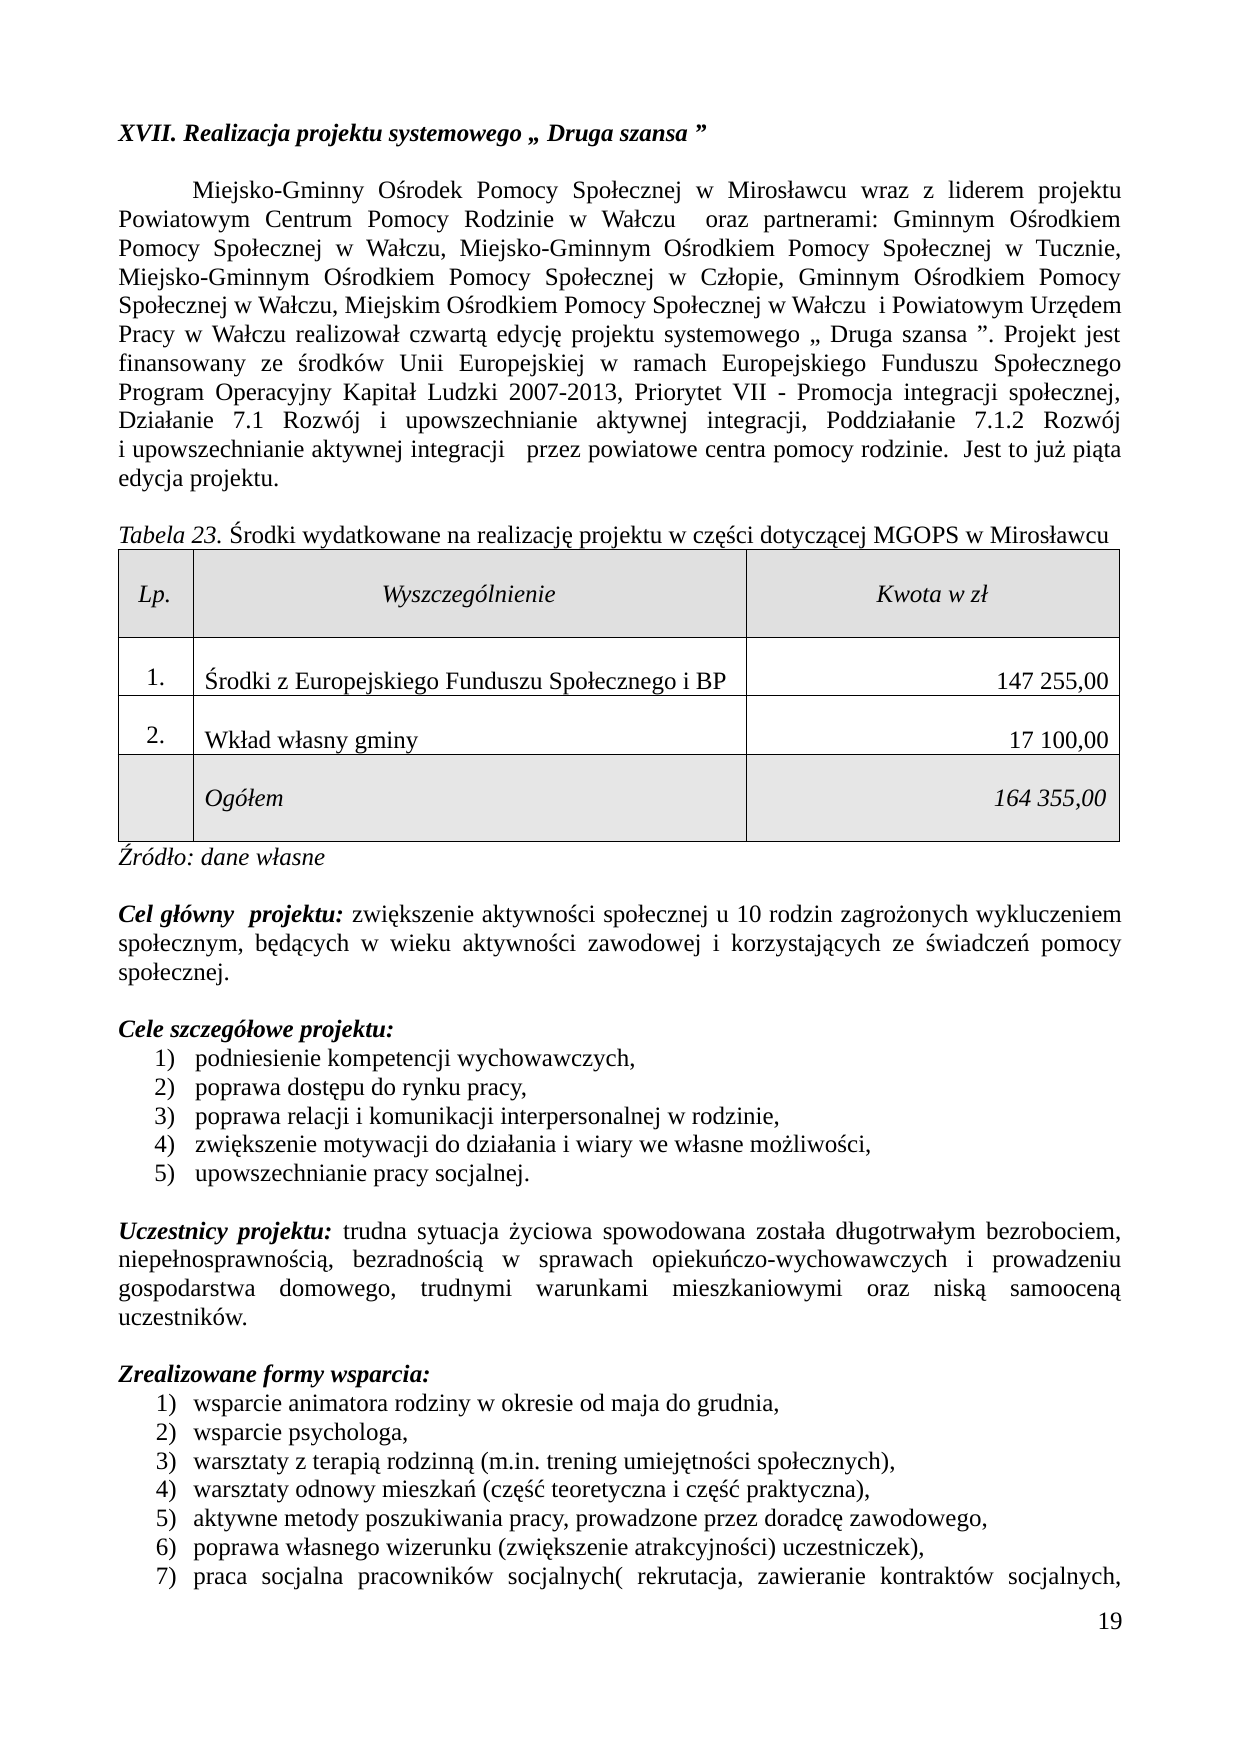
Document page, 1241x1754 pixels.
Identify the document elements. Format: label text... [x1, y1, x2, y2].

table_cell 147 255,00 [747, 638, 1119, 695]
table_cell 1. [119, 638, 193, 695]
table_header Lp. [119, 550, 193, 637]
text Cel główny projektu: zwiększenie aktywności społecznej u 10 rodzin zagrożonych wykluczeniem społecznym, będących w wieku aktywności zawodowej i korzystających ze świadczeń pomocy społecznej. [118, 899, 1122, 986]
table_cell 164 355,00 [747, 755, 1119, 841]
table_header Kwota w zł [747, 550, 1119, 637]
list warsztaty odnowy mieszkań (część teoretyczna i część praktyczna), [156, 1474, 1122, 1503]
list podniesienie kompetencji wychowawczych, [154, 1043, 1122, 1072]
table_cell 2. [119, 696, 193, 754]
list praca socjalna pracowników socjalnych( rekrutacja, zawieranie kontraktów socjalnych, [156, 1561, 1122, 1589]
list upowszechnianie pracy socjalnej. [154, 1158, 1122, 1187]
text XVII. Realizacja projektu systemowego „ Druga szansa ” [118, 118, 1122, 147]
text Cele szczegółowe projektu: [118, 1014, 1122, 1043]
list warsztaty z terapią rodzinną (m.in. trening umiejętności społecznych), [156, 1446, 1122, 1474]
table_cell [119, 755, 193, 841]
text Źródło: dane własne [118, 842, 1122, 871]
table_cell Wkład własny gminy [194, 696, 746, 754]
list poprawa relacji i komunikacji interpersonalnej w rodzinie, [154, 1101, 1122, 1129]
list poprawa własnego wizerunku (zwiększenie atrakcyjności) uczestniczek), [156, 1532, 1122, 1561]
text Tabela 23. Środki wydatkowane na realizację projektu w części dotyczącej MGOPS w Mirosławcu [118, 521, 1122, 549]
table_cell Ogółem [194, 755, 746, 841]
list aktywne metody poszukiwania pracy, prowadzone przez doradcę zawodowego, [156, 1503, 1122, 1532]
text Miejsko-Gminny Ośrodek Pomocy Społecznej w Mirosławcu wraz z liderem projektu Powiatowym Centrum Pomocy Rodzinie w Wałczu oraz partnerami: Gminnym Ośrodkiem Pomocy Społecznej w Wałczu, Miejsko-Gminnym Ośrodkiem Pomocy Społecznej w Tucznie, Miejsko-Gminnym Ośrodkiem Pomocy Społecznej w Człopie, Gminnym Ośrodkiem Pomocy Społecznej w Wałczu, Miejskim Ośrodkiem Pomocy Społecznej w Wałczu i Powiatowym Urzędem Pracy w Wałczu realizował czwartą edycję projektu systemowego „ Druga szansa ”. Projekt jest finansowany ze środków Unii Europejskiej w ramach Europejskiego Funduszu Społecznego Program Operacyjny Kapitał Ludzki 2007-2013, Priorytet VII - Promocja integracji społecznej, Działanie 7.1 Rozwój i upowszechnianie aktywnej integracji, Poddziałanie 7.1.2 Rozwój i upowszechnianie aktywnej integracji przez powiatowe centra pomocy rodzinie. Jest to już piąta edycja projektu. [118, 176, 1122, 492]
text Uczestnicy projektu: trudna sytuacja życiowa spowodowana została długotrwałym bezrobociem, niepełnosprawnością, bezradnością w sprawach opiekuńczo-wychowawczych i prowadzeniu gospodarstwa domowego, trudnymi warunkami mieszkaniowymi oraz niską samooceną uczestników. [118, 1216, 1122, 1331]
text Zrealizowane formy wsparcia: [118, 1359, 1122, 1388]
list wsparcie animatora rodziny w okresie od maja do grudnia, [156, 1388, 1122, 1417]
table_cell 17 100,00 [747, 696, 1119, 754]
table_header Wyszczególnienie [194, 550, 746, 637]
list poprawa dostępu do rynku pracy, [154, 1072, 1122, 1101]
list wsparcie psychologa, [156, 1417, 1122, 1446]
table_cell Środki z Europejskiego Funduszu Społecznego i BP [194, 638, 746, 695]
list zwiększenie motywacji do działania i wiary we własne możliwości, [154, 1129, 1122, 1158]
